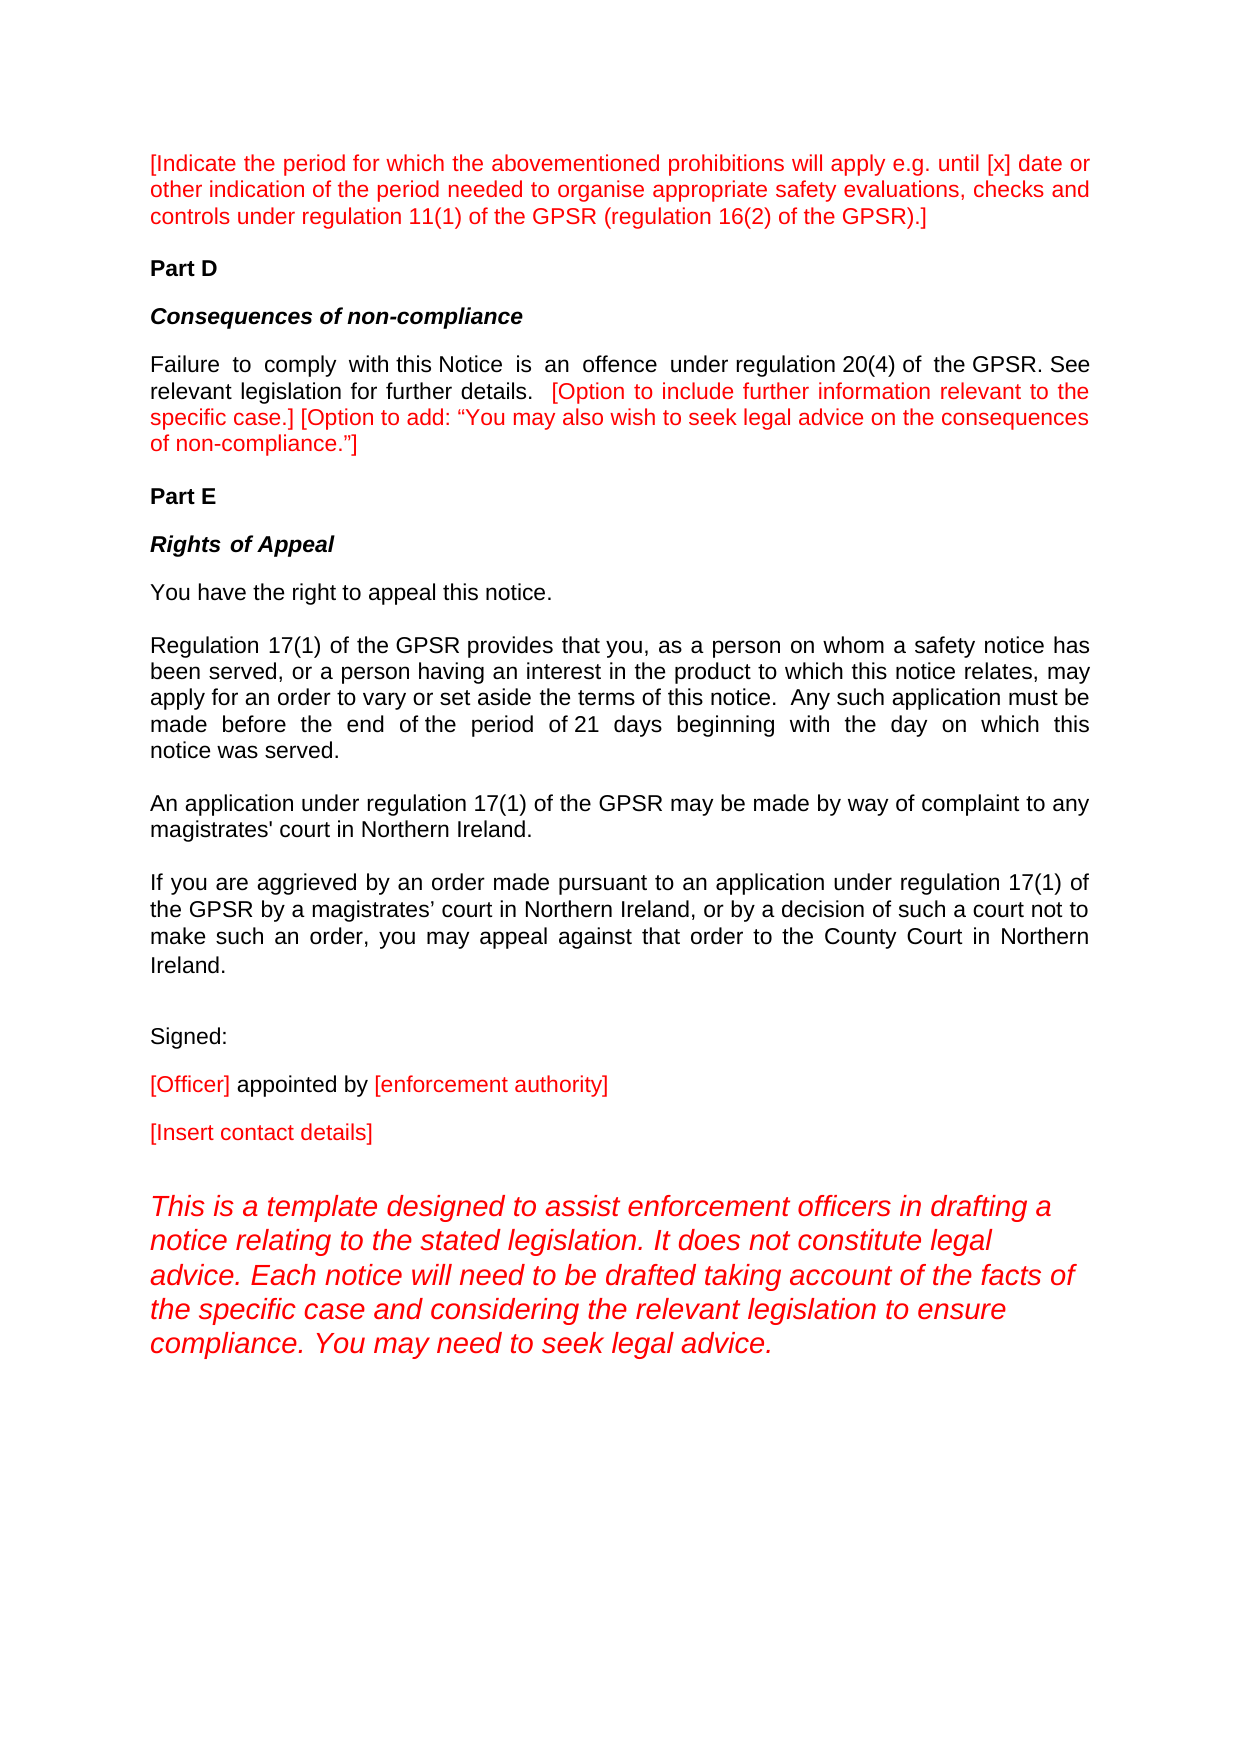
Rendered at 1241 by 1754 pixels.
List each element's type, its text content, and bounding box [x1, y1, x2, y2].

text [Insert contact details] [150, 1118, 1090, 1145]
text [Officer] appointed by [enforcement authority] [150, 1071, 1090, 1097]
text This is a template designed to assist enforcement officers in drafting a notice relating to the stated legislation. It does not constitute legal advice. Each notice will need to be drafted taking account of the facts of the specific case and considering the relevant legislation to ensure compliance. You may need to seek legal advice. [150, 1188, 1090, 1360]
text Part D [150, 255, 1090, 282]
text Consequences of non-compliance [150, 303, 1090, 330]
text Part E [150, 483, 1090, 509]
text Failure to comply with this Notice is an offence under regulation 20(4) of the GPSR. See relevant legislation for further details. [Option to include further information relevant to the specific case.] [Option to add: “You may also wish to seek legal advice on the consequences of non-compliance.”] [150, 351, 1090, 457]
text Regulation 17(1) of the GPSR provides that you, as a person on whom a safety notice has been served, or a person having an interest in the product to which this notice relates, may apply for an order to vary or set aside the terms of this notice. Any such application must be made before the end of the period of 21 days beginning with the day on which this notice was served. [150, 632, 1090, 763]
text An application under regulation 17(1) of the GPSR may be made by way of complaint to any magistrates' court in Northern Ireland. [150, 790, 1090, 842]
text [Indicate the period for which the abovementioned prohibitions will apply e.g. until [x] date or other indication of the period needed to organise appropriate safety evaluations, checks and controls under regulation 11(1) of the GPSR (regulation 16(2) of the GPSR).] [150, 150, 1090, 229]
text You have the right to appeal this notice. [150, 579, 1090, 605]
text Rights of Appeal [150, 531, 1090, 557]
text Signed: [150, 1023, 1090, 1049]
text If you are aggrieved by an order made pursuant to an application under regulation 17(1) of the GPSR by a magistrates’ court in Northern Ireland, or by a decision of such a court not to make such an order, you may appeal against that order to the County Court in Northern Ireland. [150, 869, 1090, 979]
